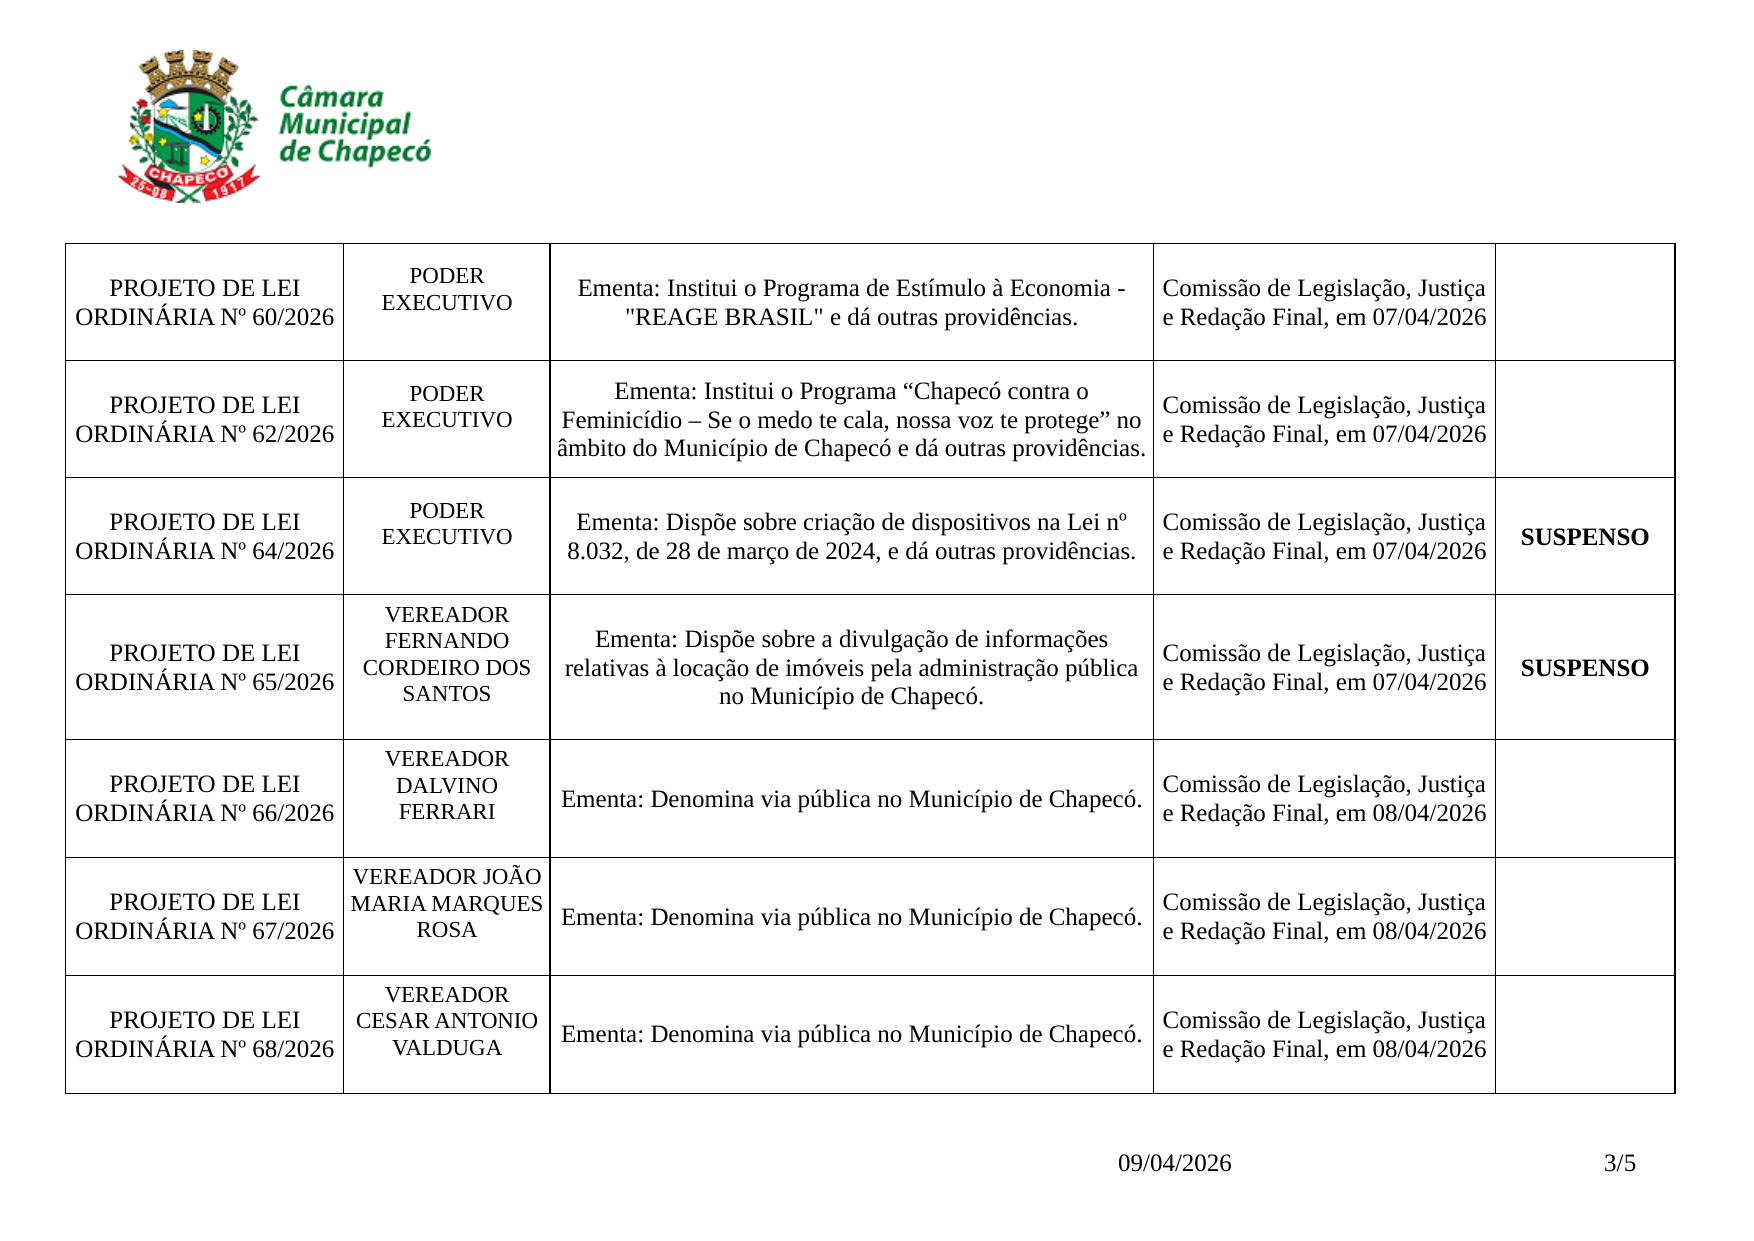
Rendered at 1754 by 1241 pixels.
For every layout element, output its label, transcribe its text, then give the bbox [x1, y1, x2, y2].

table_cell Comissão de Legislação, Justiça e Redação Final, em 07/04/2026 [1154, 244, 1495, 360]
table_cell Comissão de Legislação, Justiça e Redação Final, em 08/04/2026 [1154, 976, 1495, 1092]
table_cell PROJETO DE LEI ORDINÁRIA Nº 64/2026 [66, 478, 343, 594]
table_cell SUSPENSO [1496, 595, 1674, 739]
table_cell Ementa: Denomina via pública no Município de Chapecó. [551, 976, 1153, 1092]
table_cell PODER EXECUTIVO [344, 244, 549, 360]
table_cell Comissão de Legislação, Justiça e Redação Final, em 07/04/2026 [1154, 361, 1495, 477]
table_cell [1496, 858, 1674, 974]
table_cell [1496, 976, 1674, 1092]
table_cell Comissão de Legislação, Justiça e Redação Final, em 08/04/2026 [1154, 740, 1495, 857]
table_cell PROJETO DE LEI ORDINÁRIA Nº 65/2026 [66, 595, 343, 739]
table_cell Comissão de Legislação, Justiça e Redação Final, em 07/04/2026 [1154, 478, 1495, 594]
picture [118, 50, 431, 203]
table_cell Comissão de Legislação, Justiça e Redação Final, em 07/04/2026 [1154, 595, 1495, 739]
table_cell Ementa: Dispõe sobre a divulgação de informações relativas à locação de imóveis pela administração pública no Município de Chapecó. [551, 595, 1153, 739]
table_cell Ementa: Denomina via pública no Município de Chapecó. [551, 740, 1153, 857]
table_cell [1496, 740, 1674, 857]
table_cell Ementa: Institui o Programa “Chapecó contra o Feminicídio – Se o medo te cala, nossa voz te protege” no âmbito do Município de Chapecó e dá outras providências. [551, 361, 1153, 477]
table_cell PROJETO DE LEI ORDINÁRIA Nº 66/2026 [66, 740, 343, 857]
table_cell [1496, 244, 1674, 360]
table_cell VEREADOR JOÃO MARIA MARQUES ROSA [344, 858, 549, 974]
table_cell Ementa: Denomina via pública no Município de Chapecó. [551, 858, 1153, 974]
table_cell PROJETO DE LEI ORDINÁRIA Nº 62/2026 [66, 361, 343, 477]
table_cell Ementa: Institui o Programa de Estímulo à Economia - "REAGE BRASIL" e dá outras providências. [551, 244, 1153, 360]
table_cell PODER EXECUTIVO [344, 478, 549, 594]
table_cell VEREADOR DALVINO FERRARI [344, 740, 549, 857]
table_cell PODER EXECUTIVO [344, 361, 549, 477]
table_cell [1496, 361, 1674, 477]
table_cell PROJETO DE LEI ORDINÁRIA Nº 67/2026 [66, 858, 343, 974]
table_cell Comissão de Legislação, Justiça e Redação Final, em 08/04/2026 [1154, 858, 1495, 974]
table_cell SUSPENSO [1496, 478, 1674, 594]
table_cell Ementa: Dispõe sobre criação de dispositivos na Lei nº 8.032, de 28 de março de 2024, e dá outras providências. [551, 478, 1153, 594]
table_cell PROJETO DE LEI ORDINÁRIA Nº 60/2026 [66, 244, 343, 360]
table_cell VEREADOR CESAR ANTONIO VALDUGA [344, 976, 549, 1092]
table_cell VEREADOR FERNANDO CORDEIRO DOS SANTOS [344, 595, 549, 739]
table_cell PROJETO DE LEI ORDINÁRIA Nº 68/2026 [66, 976, 343, 1092]
